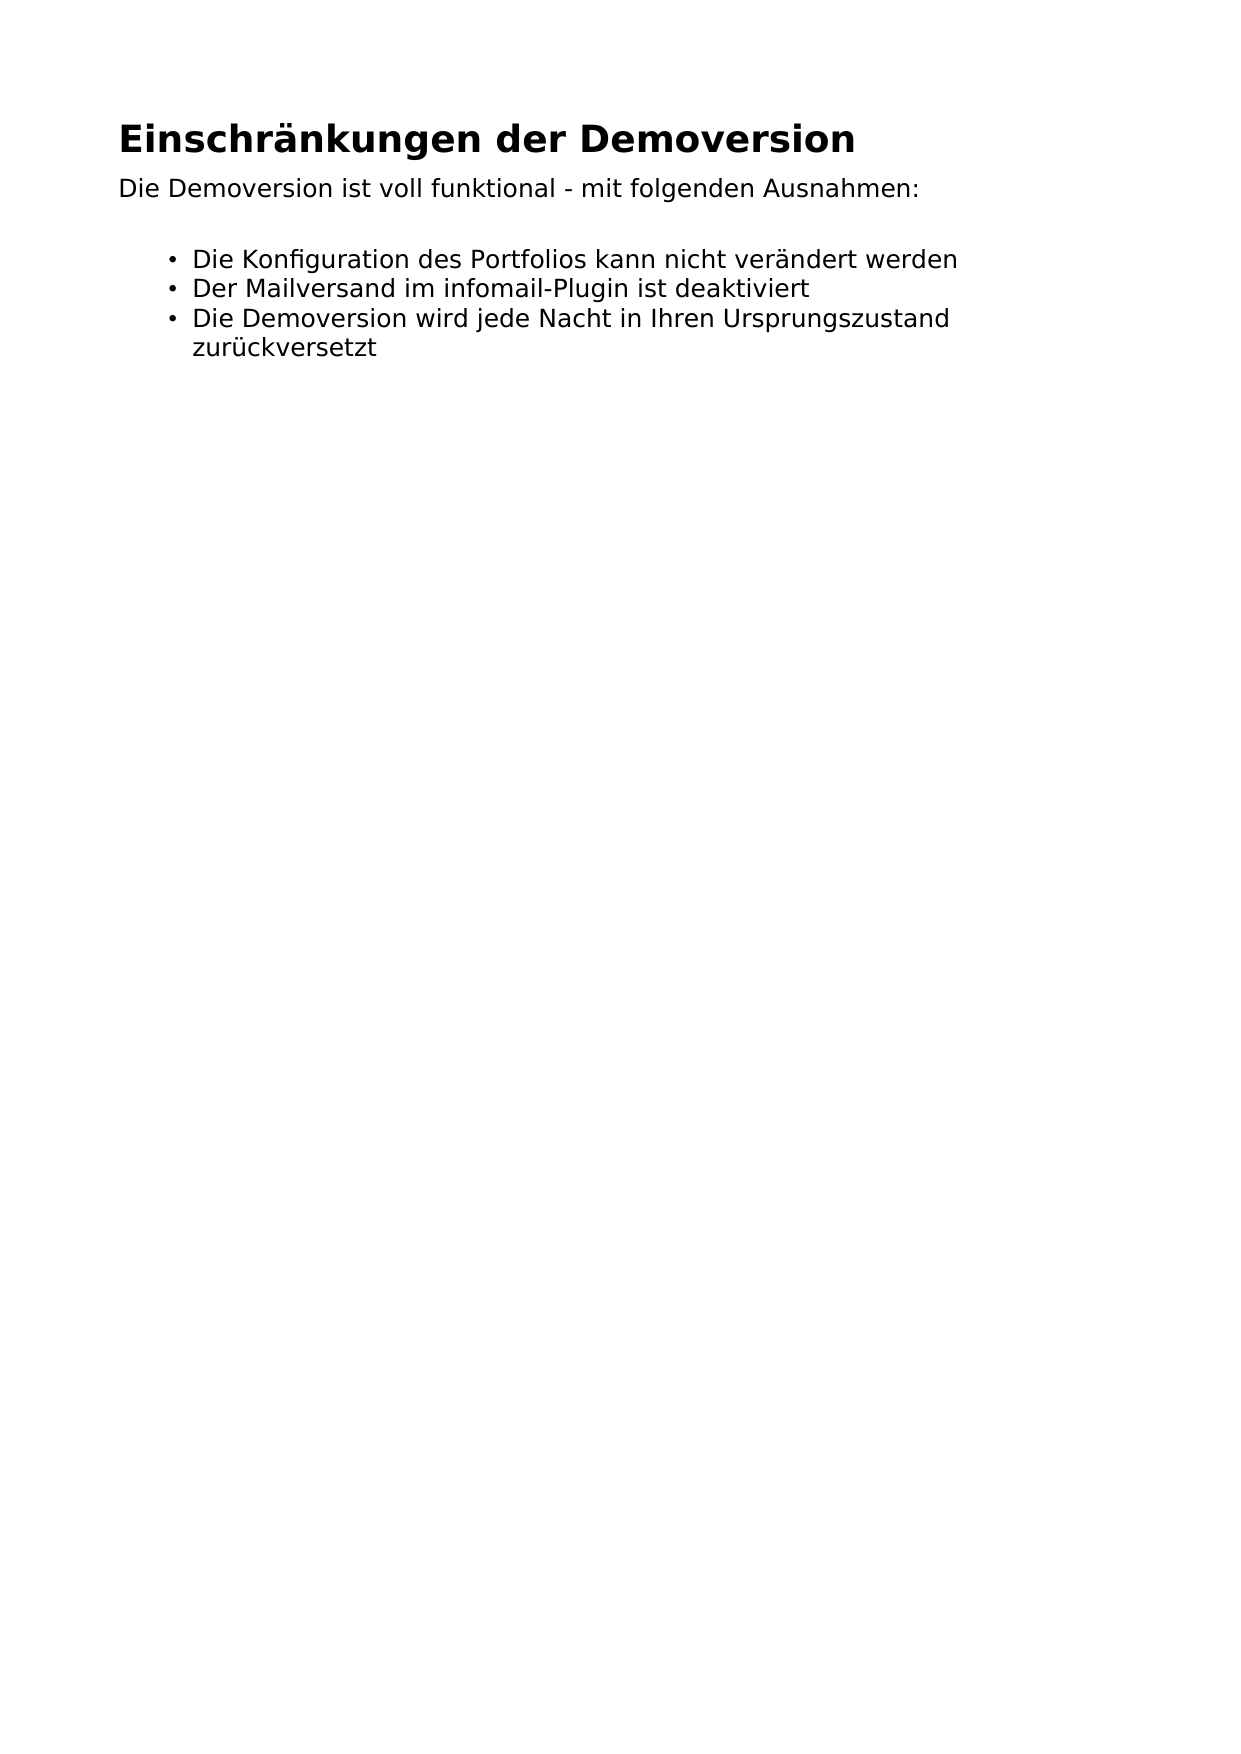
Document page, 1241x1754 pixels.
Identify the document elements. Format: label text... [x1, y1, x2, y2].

subtitle Einschränkungen der Demoversion [118, 118, 1122, 162]
list Die Konfiguration des Portfolios kann nicht verändert werden [177, 245, 1122, 274]
text Die Demoversion ist voll funktional - mit folgenden Ausnahmen: [118, 174, 1122, 203]
list Die Demoversion wird jede Nacht in Ihren Ursprungszustand zurückversetzt [177, 304, 1122, 362]
list Der Mailversand im infomail-Plugin ist deaktiviert [177, 274, 1122, 304]
